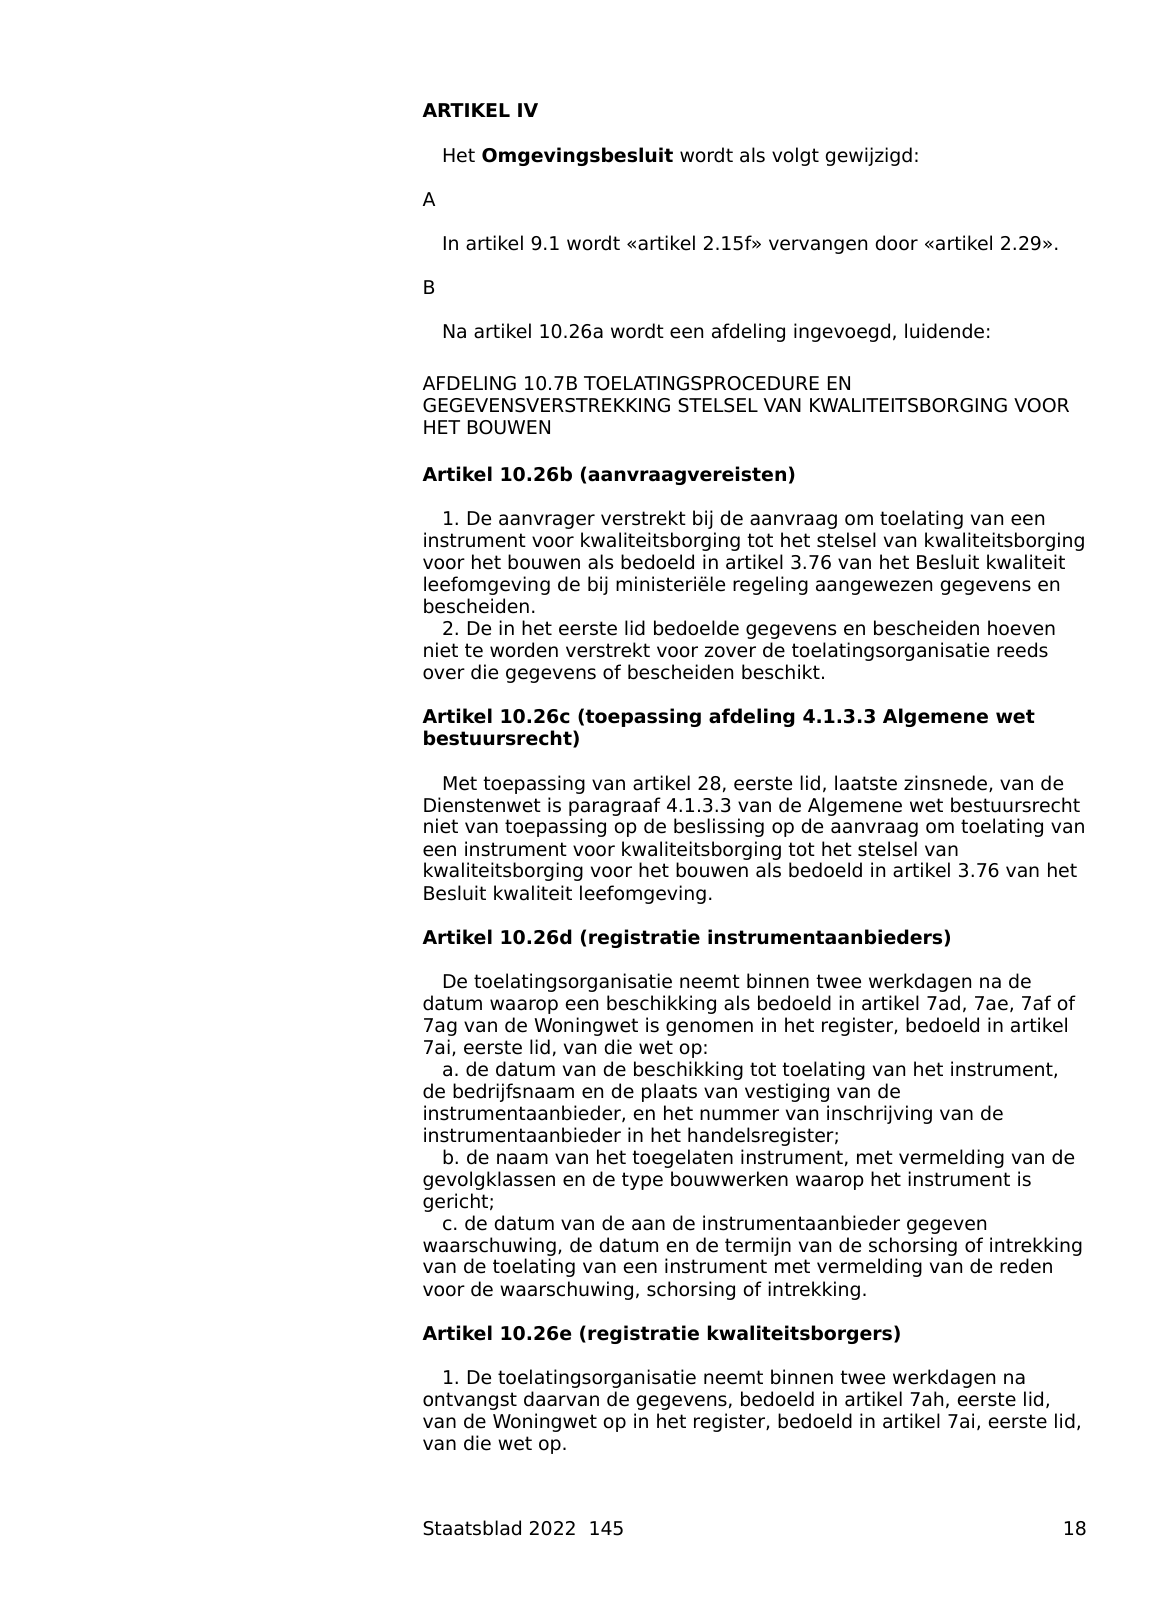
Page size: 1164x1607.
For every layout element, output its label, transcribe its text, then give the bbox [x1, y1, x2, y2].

text In artikel 9.1 wordt «artikel 2.15f» vervangen door «artikel 2.29». [422, 233, 1087, 255]
subtitle Artikel 10.26b (aanvraagvereisten) [422, 464, 1087, 486]
subtitle ARTIKEL IV [422, 100, 1087, 122]
text Na artikel 10.26a wordt een afdeling ingevoegd, luidende: [422, 321, 1087, 343]
text Met toepassing van artikel 28, eerste lid, laatste zinsnede, van de Dienstenwet is paragraaf 4.1.3.3 van de Algemene wet bestuursrecht niet van toepassing op de beslissing op de aanvraag om toelating van een instrument voor kwaliteitsborging tot het stelsel van kwaliteitsborging voor het bouwen als bedoeld in artikel 3.76 van het Besluit kwaliteit leefomgeving. [422, 772, 1087, 904]
text 2. De in het eerste lid bedoelde gegevens en bescheiden hoeven niet te worden verstrekt voor zover de toelatingsorganisatie reeds over die gegevens of bescheiden beschikt. [422, 618, 1087, 684]
text a. de datum van de beschikking tot toelating van het instrument, de bedrijfsnaam en de plaats van vestiging van de instrumentaanbieder, en het nummer van inschrijving van de instrumentaanbieder in het handelsregister; [422, 1059, 1087, 1147]
text Het Omgevingsbesluit wordt als volgt gewijzigd: [422, 144, 1087, 167]
subtitle Artikel 10.26c (toepassing afdeling 4.1.3.3 Algemene wet bestuursrecht) [422, 706, 1087, 750]
text A [422, 189, 1087, 211]
text De toelatingsorganisatie neemt binnen twee werkdagen na de datum waarop een beschikking als bedoeld in artikel 7ad, 7ae, 7af of 7ag van de Woningwet is genomen in het register, bedoeld in artikel 7ai, eerste lid, van die wet op: [422, 971, 1087, 1059]
text B [422, 277, 1087, 299]
text 1. De toelatingsorganisatie neemt binnen twee werkdagen na ontvangst daarvan de gegevens, bedoeld in artikel 7ah, eerste lid, van de Woningwet op in het register, bedoeld in artikel 7ai, eerste lid, van die wet op. [422, 1367, 1087, 1455]
subtitle Artikel 10.26d (registratie instrumentaanbieders) [422, 927, 1087, 948]
subtitle Artikel 10.26e (registratie kwaliteitsborgers) [422, 1323, 1087, 1344]
text c. de datum van de aan de instrumentaanbieder gegeven waarschuwing, de datum en de termijn van de schorsing of intrekking van de toelating van een instrument met vermelding van de reden voor de waarschuwing, schorsing of intrekking. [422, 1212, 1087, 1300]
text b. de naam van het toegelaten instrument, met vermelding van de gevolgklassen en de type bouwwerken waarop het instrument is gericht; [422, 1147, 1087, 1212]
text 1. De aanvrager verstrekt bij de aanvraag om toelating van een instrument voor kwaliteitsborging tot het stelsel van kwaliteitsborging voor het bouwen als bedoeld in artikel 3.76 van het Besluit kwaliteit leefomgeving de bij ministeriële regeling aangewezen gegevens en bescheiden. [422, 508, 1087, 618]
subtitle AFDELING 10.7B TOELATINGSPROCEDURE EN GEGEVENSVERSTREKKING STELSEL VAN KWALITEITSBORGING VOOR HET BOUWEN [422, 373, 1087, 439]
